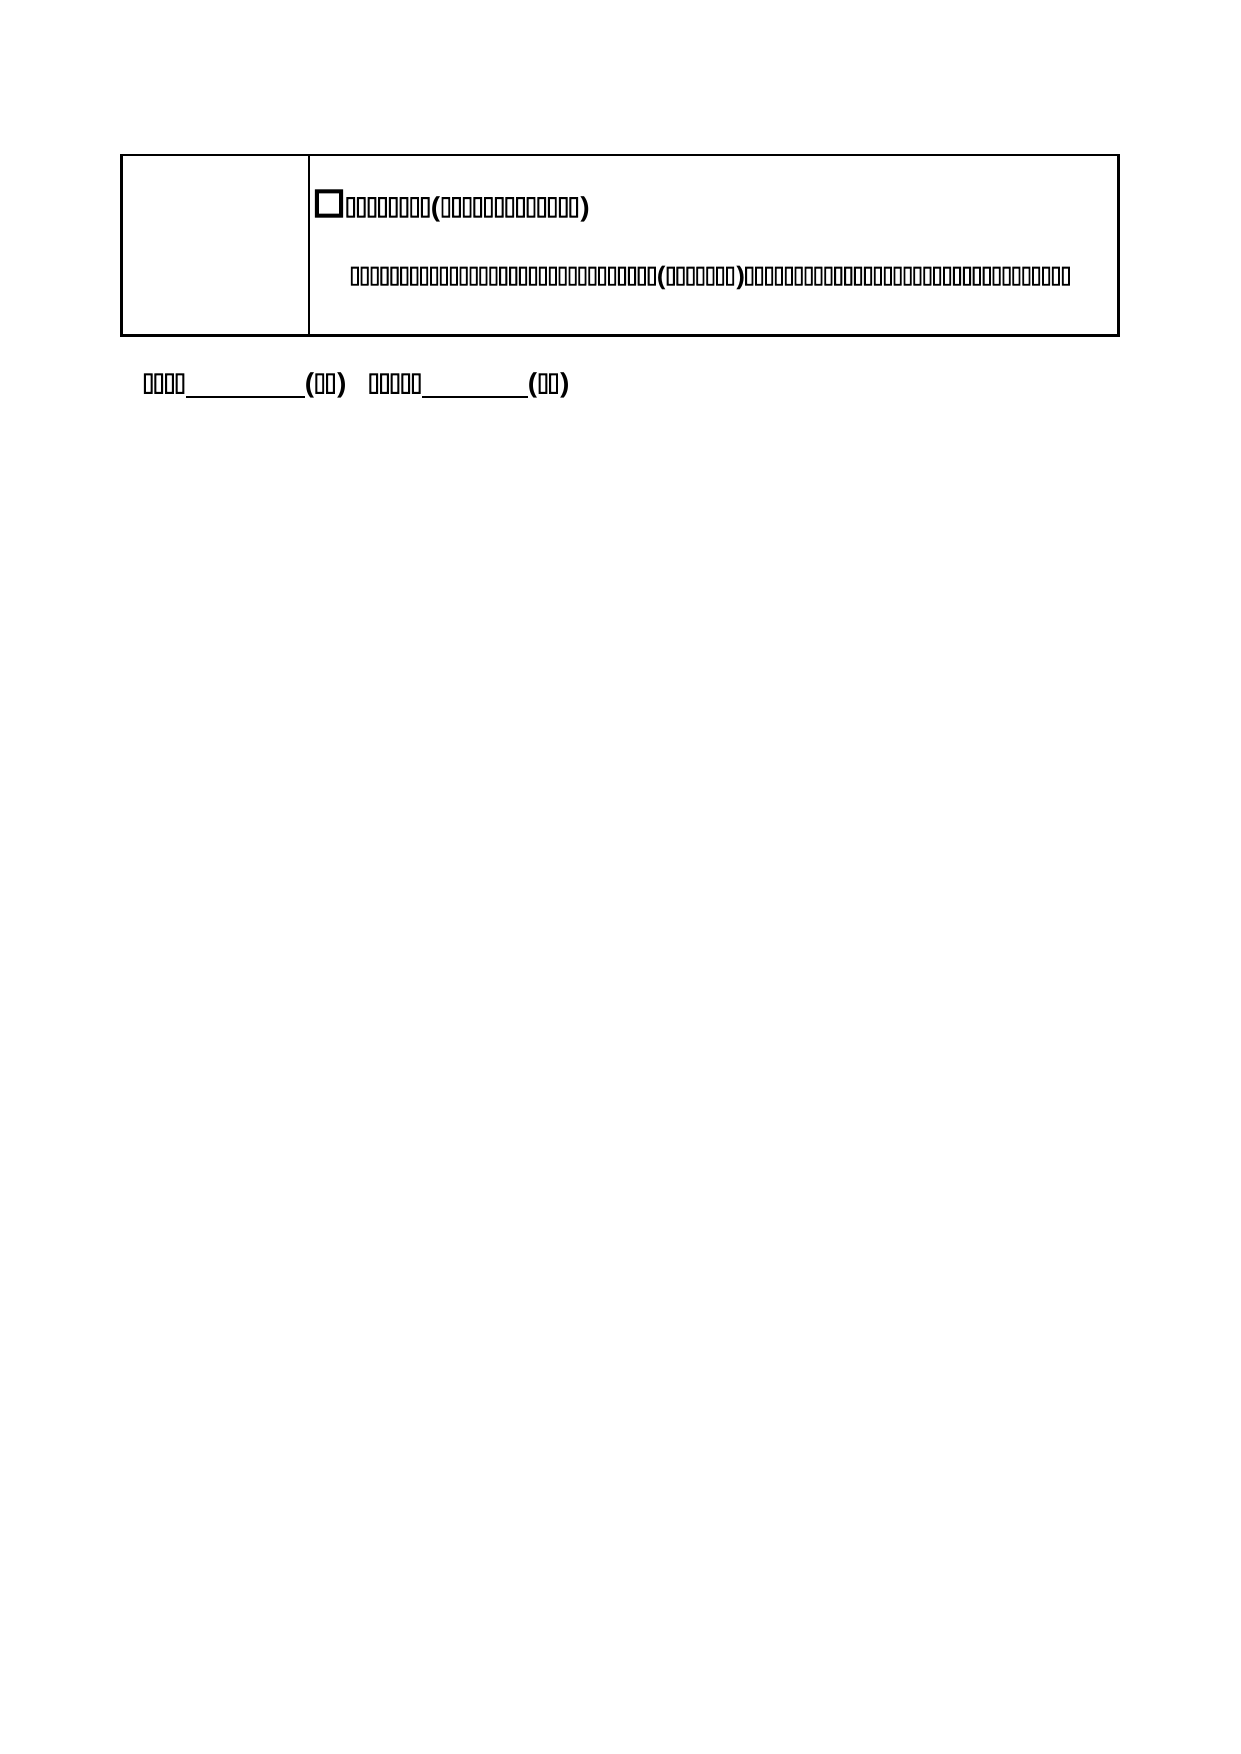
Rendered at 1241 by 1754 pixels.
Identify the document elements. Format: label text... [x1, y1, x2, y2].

table_cell 相關學術研究報告(申請人得視需要自行斟酌檢送) 為維持申請專利內容之新穎性，請勿在申請前公開發表相關內容之論文(含碩、博士論文)。若已先行發表，請檢附與專利內容之相關程度之文件，並註明發表日期。 [310, 156, 1117, 334]
text 申請人： (簽章) 單位主管： (簽章) [143, 362, 1143, 402]
table_cell [123, 156, 308, 334]
